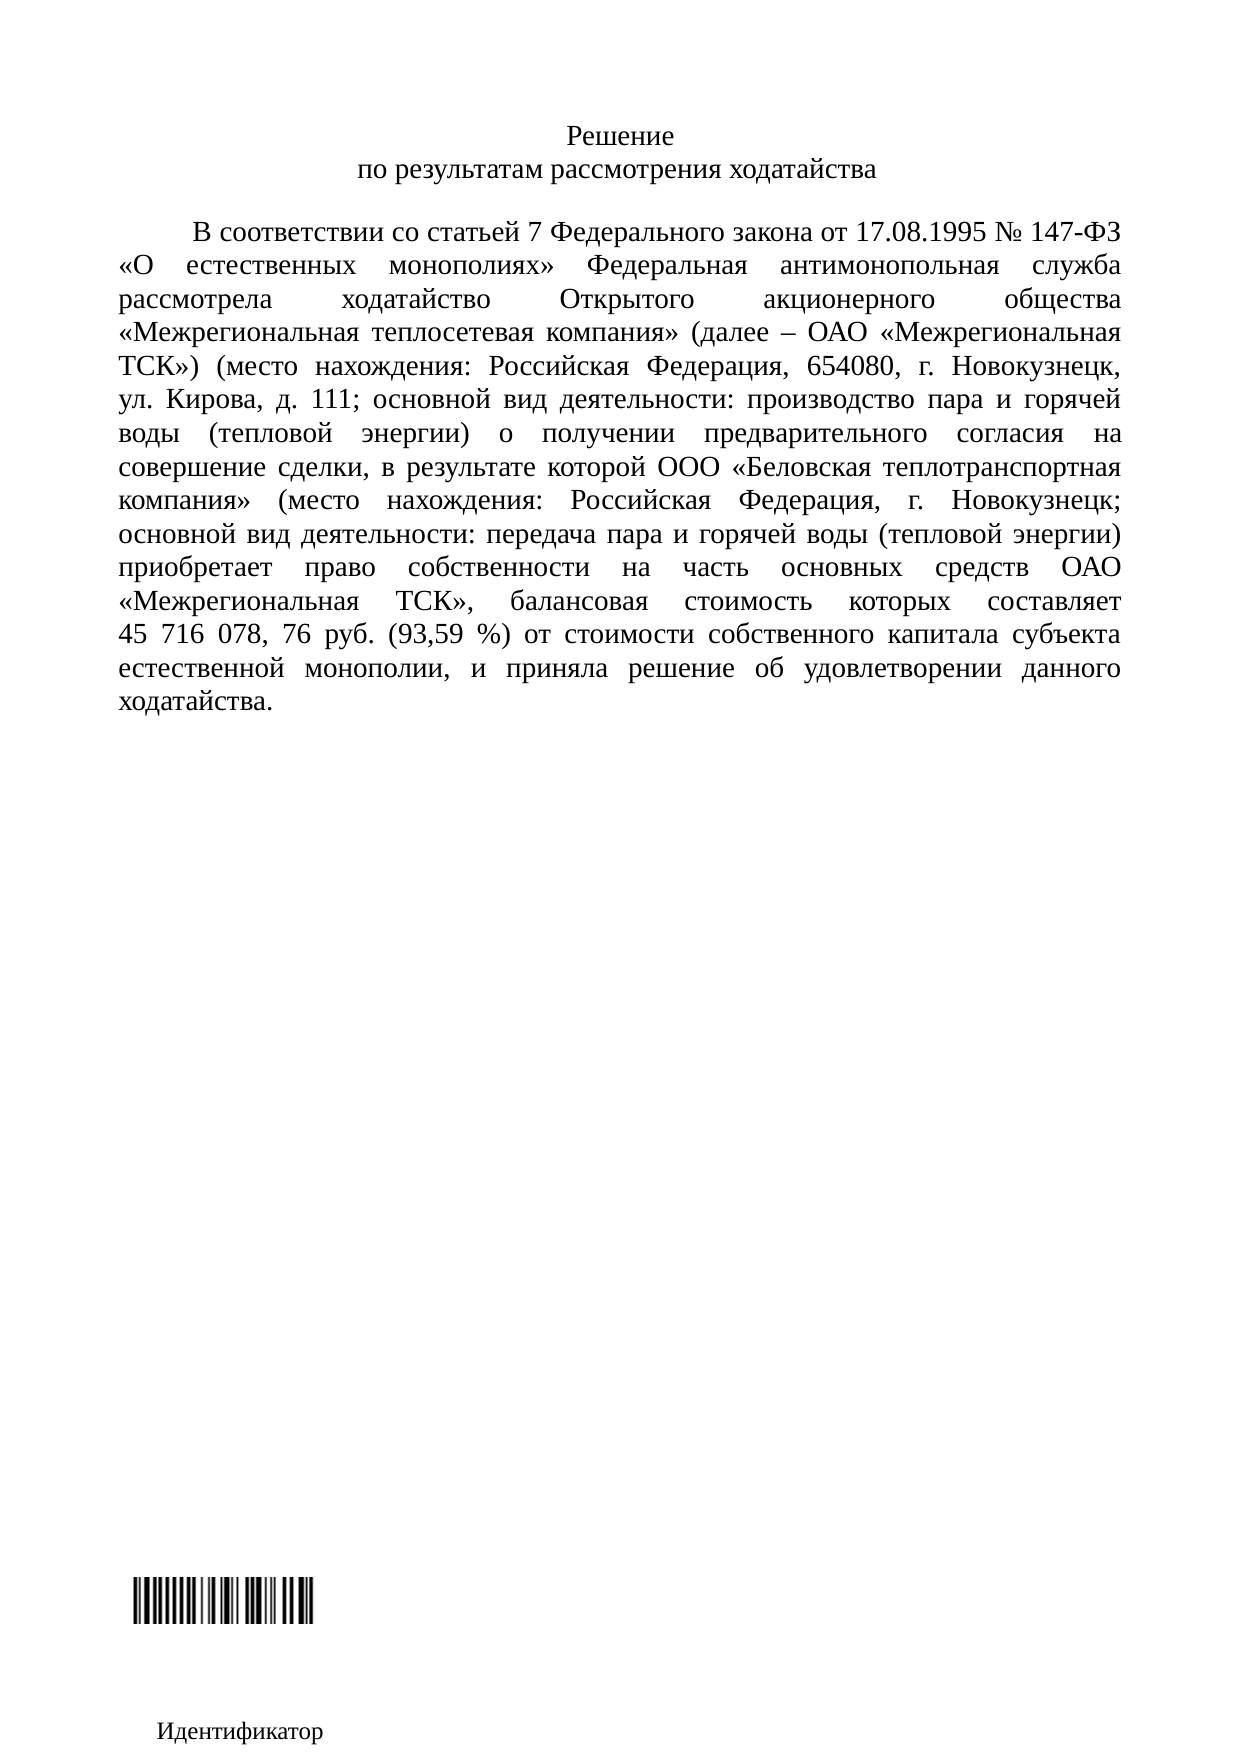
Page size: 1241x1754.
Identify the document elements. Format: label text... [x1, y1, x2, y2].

text по результатам рассмотрения ходатайства [118, 152, 1122, 185]
text Решение [118, 118, 1122, 152]
picture [118, 1577, 331, 1624]
text В соответствии со статьей 7 Федерального закона от 17.08.1995 № 147-ФЗ «О естественных монополиях» Федеральная антимонопольная служба рассмотрела ходатайство Открытого акционерного общества «Межрегиональная теплосетевая компания» (далее – ОАО «Межрегиональная ТСК») (место нахождения: Российская Федерация, 654080, г. Новокузнецк, ул. Кирова, д. 111; основной вид деятельности: производство пара и горячей воды (тепловой энергии) о получении предварительного согласия на совершение сделки, в результате которой ООО «Беловская теплотранспортная компания» (место нахождения: Российская Федерация, г. Новокузнецк; основной вид деятельности: передача пара и горячей воды (тепловой энергии) приобретает право собственности на часть основных средств ОАО «Межрегиональная ТСК», балансовая стоимость которых составляет 45 716 078, 76 руб. (93,59 %) от стоимости собственного капитала субъекта естественной монополии, и приняла решение об удовлетворении данного ходатайства. [118, 214, 1122, 717]
